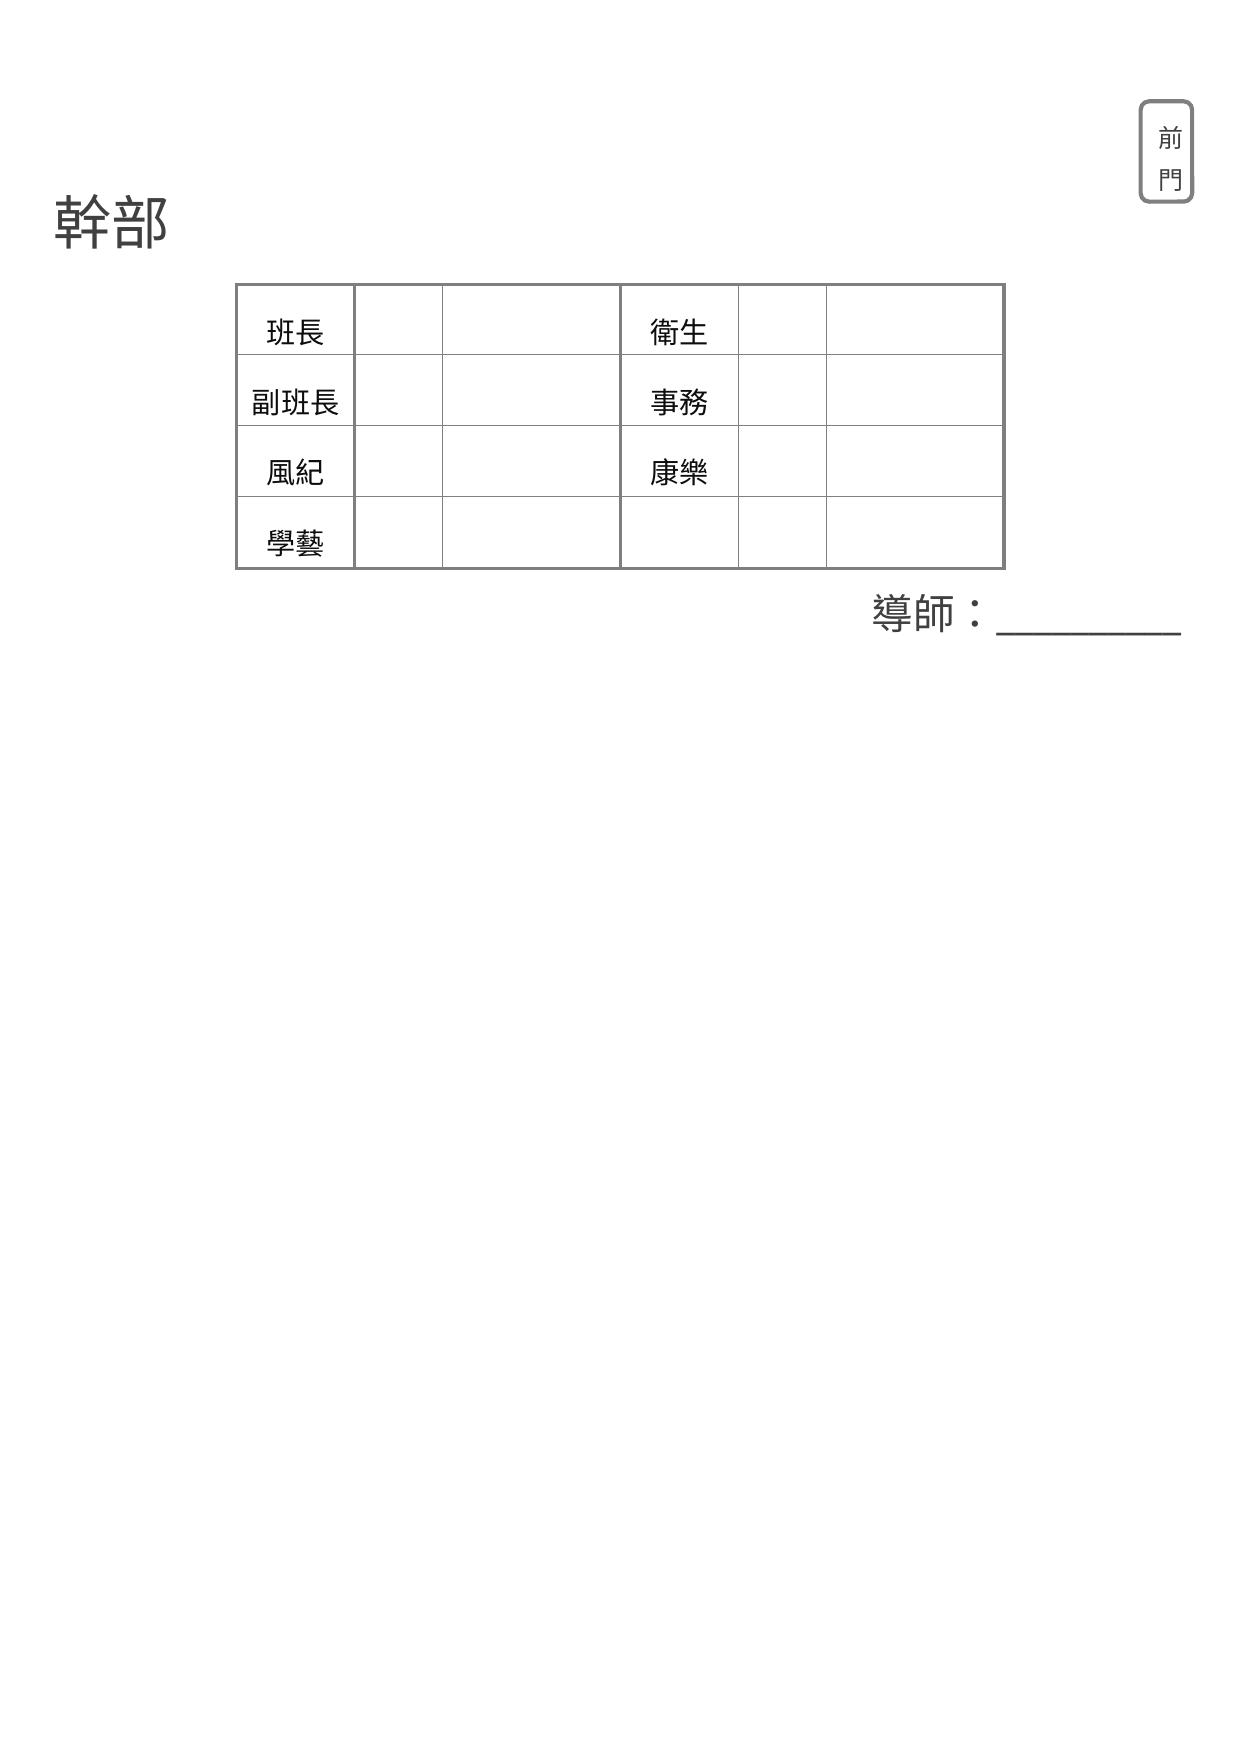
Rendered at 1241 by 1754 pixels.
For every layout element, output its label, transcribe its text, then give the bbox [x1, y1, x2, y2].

text 幹部 [53, 176, 181, 261]
table_cell [739, 426, 826, 496]
table_cell [739, 497, 826, 567]
table_cell [739, 355, 826, 425]
table_cell [356, 497, 442, 567]
table_cell [827, 497, 1002, 567]
table_header [739, 286, 826, 354]
table_cell [827, 355, 1002, 425]
table_cell 副班長 [238, 355, 353, 425]
text 導師：__________ [59, 570, 1181, 632]
table_cell [443, 497, 619, 567]
table_header 班長 [238, 286, 353, 354]
table_header 衛生 [622, 286, 738, 354]
table_header [827, 286, 1002, 354]
table_cell [356, 355, 442, 425]
table_cell 學藝 [238, 497, 353, 567]
table_header [443, 286, 619, 354]
table_cell [622, 497, 738, 567]
table_cell [356, 426, 442, 496]
table_header [356, 286, 442, 354]
table_cell [443, 355, 619, 425]
table_cell 康樂 [622, 426, 738, 496]
table_cell [443, 426, 619, 496]
table_cell 風紀 [238, 426, 353, 496]
table_cell [827, 426, 1002, 496]
table_cell 事務 [622, 355, 738, 425]
